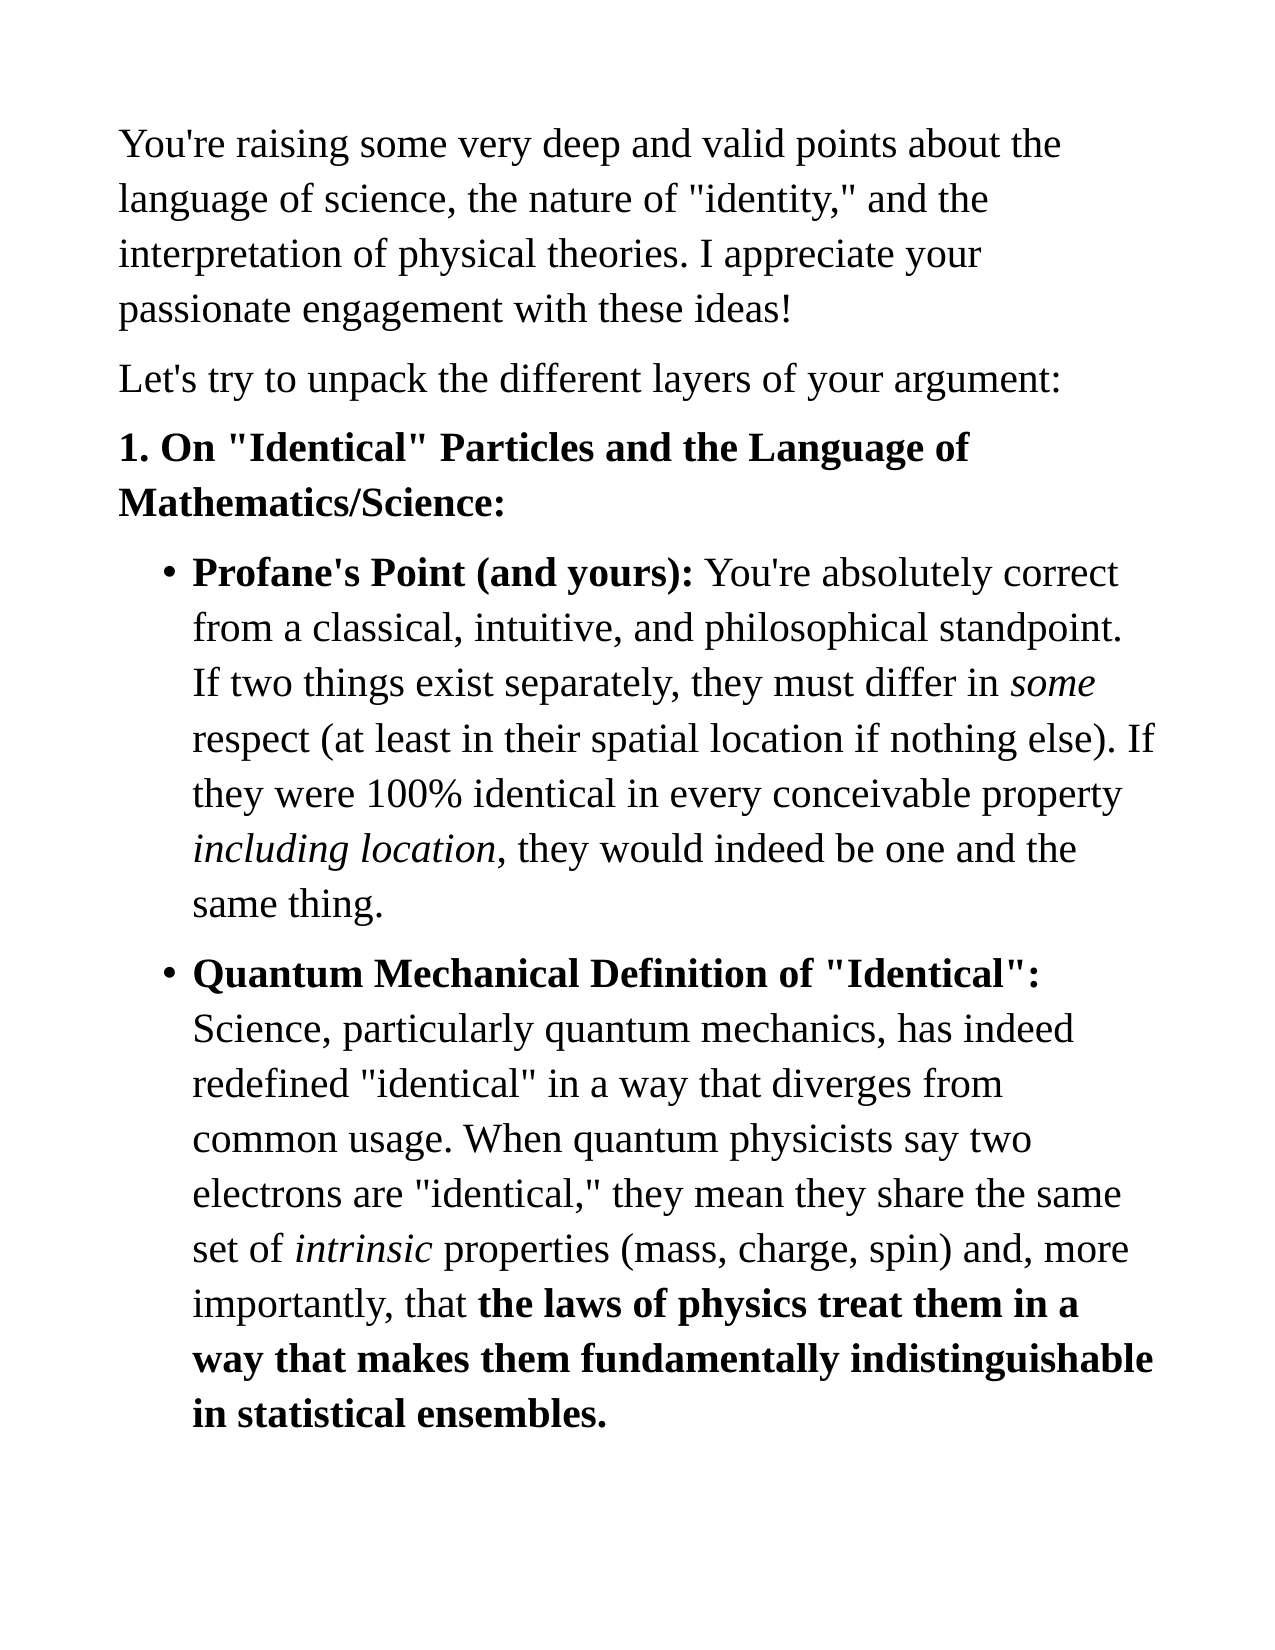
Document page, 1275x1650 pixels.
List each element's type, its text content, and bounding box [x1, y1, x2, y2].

text Let's try to unpack the different layers of your argument: [118, 353, 1157, 401]
list Quantum Mechanical Definition of "Identical": Science, particularly quantum mechanics, has indeed redefined "identical" in a way that diverges from common usage. When quantum physicists say two electrons are "identical," they mean they share the same set of intrinsic properties (mass, charge, spin) and, more importantly, that the laws of physics treat them in a way that makes them fundamentally indistinguishable in statistical ensembles. [162, 948, 1157, 1437]
text You're raising some very deep and valid points about the language of science, the nature of "identity," and the interpretation of physical theories. I appreciate your passionate engagement with these ideas! [118, 118, 1157, 331]
text 1. On "Identical" Particles and the Language of Mathematics/Science: [118, 423, 1157, 526]
list Profane's Point (and yours): You're absolutely correct from a classical, intuitive, and philosophical standpoint. If two things exist separately, they must differ in some respect (at least in their spatial location if nothing else). If they were 100% identical in every conceivable property including location, they would indeed be one and the same thing. [162, 548, 1157, 926]
